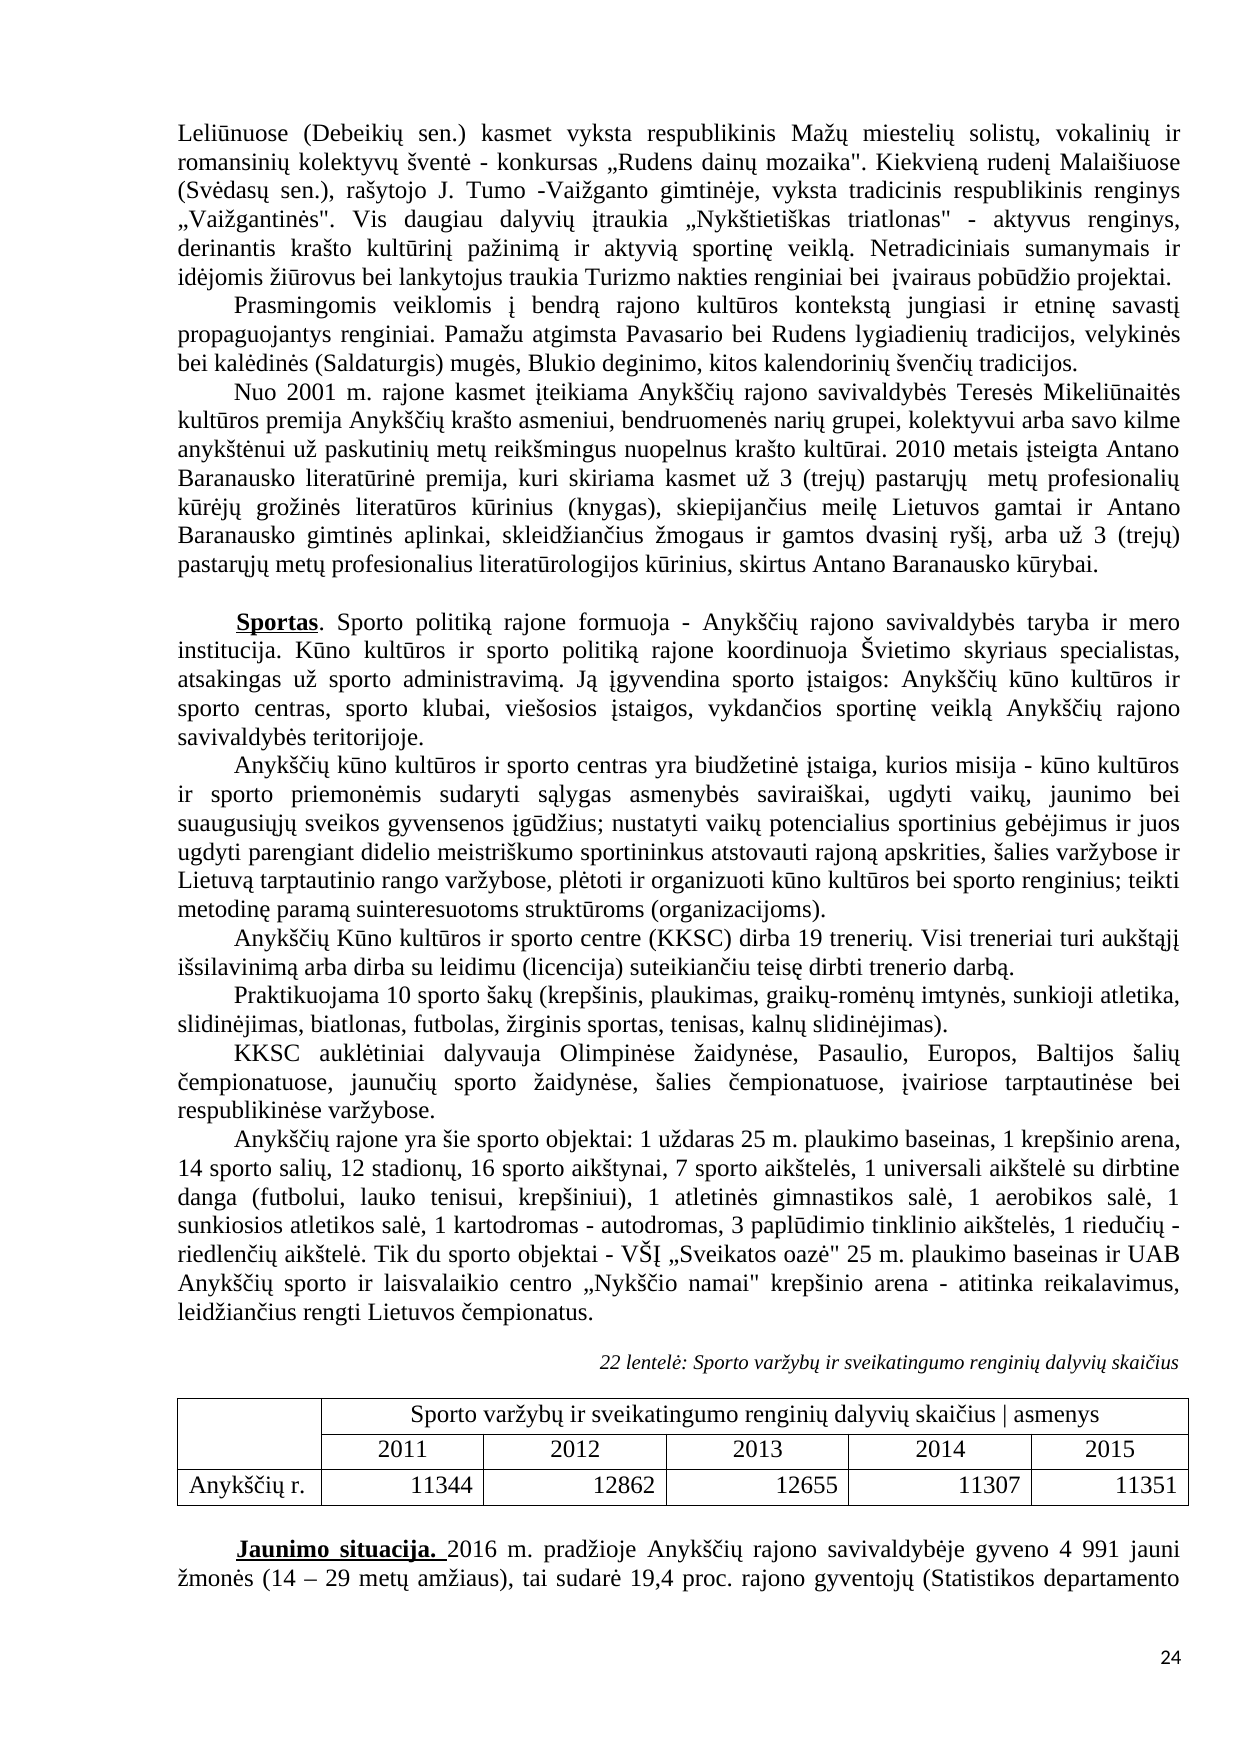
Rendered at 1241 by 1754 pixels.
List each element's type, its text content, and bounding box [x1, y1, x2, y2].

table_cell 12655 [667, 1470, 848, 1505]
table_cell 12862 [484, 1470, 666, 1505]
text Sportas. Sporto politiką rajone formuoja - Anykščių rajono savivaldybės taryba ir mero institucija. Kūno kultūros ir sporto politiką rajone koordinuoja Švietimo skyriaus specialistas, atsakingas už sporto administravimą. Ją įgyvendina sporto įstaigos: Anykščių kūno kultūros ir sporto centras, sporto klubai, viešosios įstaigos, vykdančios sportinę veiklą Anykščių rajono savivaldybės teritorijoje. [177, 607, 1181, 751]
text Leliūnuose (Debeikių sen.) kasmet vyksta respublikinis Mažų miestelių solistų, vokalinių ir romansinių kolektyvų šventė - konkursas „Rudens dainų mozaika". Kiekvieną rudenį Malaišiuose (Svėdasų sen.), rašytojo J. Tumo -Vaižganto gimtinėje, vyksta tradicinis respublikinis renginys „Vaižgantinės". Vis daugiau dalyvių įtraukia „Nykštietiškas triatlonas" - aktyvus renginys, derinantis krašto kultūrinį pažinimą ir aktyvią sportinę veiklą. Netradiciniais sumanymais ir idėjomis žiūrovus bei lankytojus traukia Turizmo nakties renginiai bei įvairaus pobūdžio projektai. [177, 118, 1181, 291]
table_cell Anykščių r. [178, 1470, 321, 1505]
text Anykščių kūno kultūros ir sporto centras yra biudžetinė įstaiga, kurios misija - kūno kultūros ir sporto priemonėmis sudaryti sąlygas asmenybės saviraiškai, ugdyti vaikų, jaunimo bei suaugusiųjų sveikos gyvensenos įgūdžius; nustatyti vaikų potencialius sportinius gebėjimus ir juos ugdyti parengiant didelio meistriškumo sportininkus atstovauti rajoną apskrities, šalies varžybose ir Lietuvą tarptautinio rango varžybose, plėtoti ir organizuoti kūno kultūros bei sporto renginius; teikti metodinę paramą suinteresuotoms struktūroms (organizacijoms). [177, 751, 1181, 923]
text Nuo 2001 m. rajone kasmet įteikiama Anykščių rajono savivaldybės Teresės Mikeliūnaitės kultūros premija Anykščių krašto asmeniui, bendruomenės narių grupei, kolektyvui arba savo kilme anykštėnui už paskutinių metų reikšmingus nuopelnus krašto kultūrai. 2010 metais įsteigta Antano Baranausko literatūrinė premija, kuri skiriama kasmet už 3 (trejų) pastarųjų metų profesionalių kūrėjų grožinės literatūros kūrinius (knygas), skiepijančius meilę Lietuvos gamtai ir Antano Baranausko gimtinės aplinkai, skleidžiančius žmogaus ir gamtos dvasinį ryšį, arba už 3 (trejų) pastarųjų metų profesionalius literatūrologijos kūrinius, skirtus Antano Baranausko kūrybai. [177, 377, 1181, 578]
table_header Sporto varžybų ir sveikatingumo renginių dalyvių skaičius | asmenys [322, 1399, 1188, 1433]
table_cell 11344 [322, 1470, 483, 1505]
text Anykščių Kūno kultūros ir sporto centre (KKSC) dirba 19 trenerių. Visi treneriai turi aukštąjį išsilavinimą arba dirba su leidimu (licencija) suteikiančiu teisę dirbti trenerio darbą. [177, 923, 1181, 981]
table_cell 2015 [1032, 1435, 1188, 1469]
text Prasmingomis veiklomis į bendrą rajono kultūros kontekstą jungiasi ir etninę savastį propaguojantys renginiai. Pamažu atgimsta Pavasario bei Rudens lygiadienių tradicijos, velykinės bei kalėdinės (Saldaturgis) mugės, Blukio deginimo, kitos kalendorinių švenčių tradicijos. [177, 291, 1181, 377]
table_cell 2011 [322, 1435, 483, 1469]
table_cell 2012 [484, 1435, 666, 1469]
text Praktikuojama 10 sporto šakų (krepšinis, plaukimas, graikų-romėnų imtynės, sunkioji atletika, slidinėjimas, biatlonas, futbolas, žirginis sportas, tenisas, kalnų slidinėjimas). [177, 981, 1181, 1038]
table_cell 2013 [667, 1435, 848, 1469]
text Anykščių rajone yra šie sporto objektai: 1 uždaras 25 m. plaukimo baseinas, 1 krepšinio arena, 14 sporto salių, 12 stadionų, 16 sporto aikštynai, 7 sporto aikštelės, 1 universali aikštelė su dirbtine danga (futbolui, lauko tenisui, krepšiniui), 1 atletinės gimnastikos salė, 1 aerobikos salė, 1 sunkiosios atletikos salė, 1 kartodromas - autodromas, 3 paplūdimio tinklinio aikštelės, 1 riedučių - riedlenčių aikštelė. Tik du sporto objektai - VŠĮ „Sveikatos oazė" 25 m. plaukimo baseinas ir UAB Anykščių sporto ir laisvalaikio centro „Nykščio namai" krepšinio arena - atitinka reikalavimus, leidžiančius rengti Lietuvos čempionatus. [177, 1124, 1181, 1326]
table_cell 11351 [1032, 1470, 1188, 1505]
text KKSC auklėtiniai dalyvauja Olimpinėse žaidynėse, Pasaulio, Europos, Baltijos šalių čempionatuose, jaunučių sporto žaidynėse, šalies čempionatuose, įvairiose tarptautinėse bei respublikinėse varžybose. [177, 1038, 1181, 1124]
table_cell 2014 [849, 1435, 1031, 1469]
table_header [178, 1399, 321, 1469]
text Jaunimo situacija. 2016 m. pradžioje Anykščių rajono savivaldybėje gyveno 4 991 jauni žmonės (14 – 29 metų amžiaus), tai sudarė 19,4 proc. rajono gyventojų (Statistikos departamento [177, 1534, 1181, 1592]
table_cell 11307 [849, 1470, 1031, 1505]
text 22 lentelė: Sporto varžybų ir sveikatingumo renginių dalyvių skaičius [177, 1350, 1181, 1374]
